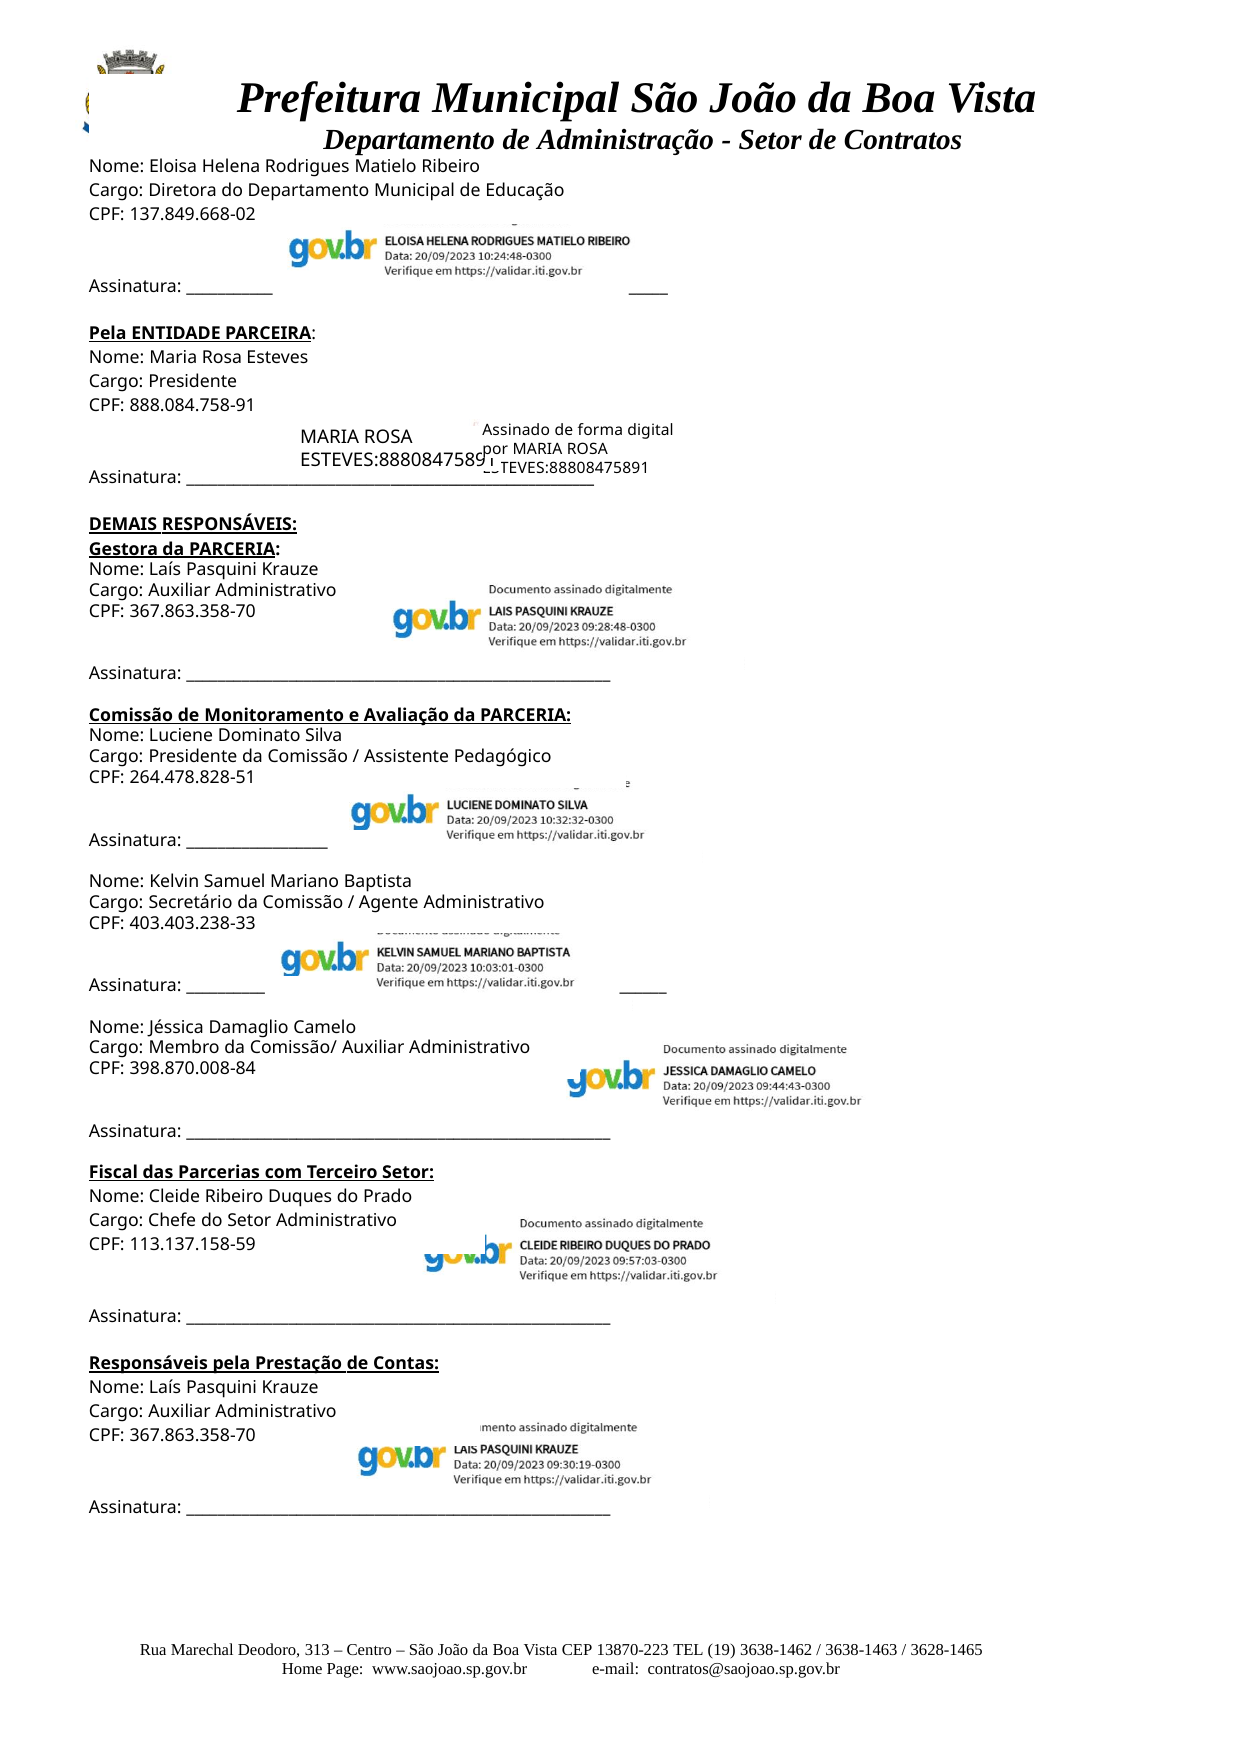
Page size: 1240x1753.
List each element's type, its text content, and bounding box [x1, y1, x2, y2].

text Cargo: Auxiliar Administrativo [89, 581, 376, 601]
text CPF: 398.870.008-84 [89, 1059, 580, 1079]
text CPF: 403.403.238-33 [89, 913, 592, 933]
text Cargo: Membro da Comissão/ Auxiliar Administrativo [89, 1038, 580, 1058]
text Fiscal das Parcerias com Terceiro Setor: [89, 1162, 485, 1182]
text Home Page: www.saojoao.sp.gov.br [282, 1659, 554, 1678]
text ESTEVES:88808475891 [482, 458, 655, 477]
text Nome: Luciene Dominato Silva [89, 726, 626, 746]
text por MARIA ROSA [482, 439, 677, 458]
text e-mail: contratos@saojoao.sp.gov.br [592, 1659, 866, 1678]
text MARIA ROSA [300, 426, 482, 448]
text Departamento de Administração - Setor de Contratos [323, 123, 1064, 156]
text Cargo: Diretora do Departamento Municipal de Educação [89, 180, 1064, 200]
text CPF: 113.137.158-59 [89, 1234, 485, 1254]
text ______ [619, 976, 698, 996]
text Cargo: Presidente [89, 371, 366, 391]
text Pela ENTIDADE PARCEIRA: [89, 323, 366, 344]
text Prefeitura Municipal São João da Boa Vista [237, 74, 1064, 122]
text Nome: Jéssica Damaglio Camelo [89, 1017, 580, 1037]
text Assinado de forma digital [482, 420, 677, 439]
text Nome: Kelvin Samuel Mariano Baptista [89, 872, 592, 892]
text DEMAIS RESPONSÁVEIS: [89, 514, 346, 535]
text Assinatura: ___________ [89, 276, 317, 296]
text Responsáveis pela Prestação de Contas: [89, 1353, 480, 1374]
text Assinatura: ______________________________________________________ [89, 466, 698, 487]
text Assinatura: __________________ [89, 830, 379, 850]
text Nome: Eloisa Helena Rodrigues Matielo Ribeiro [89, 157, 1064, 177]
text Assinatura: ______________________________________________________ [89, 1306, 697, 1326]
text CPF: 888.084.758-91 [89, 396, 300, 416]
text _____ [628, 276, 698, 296]
text Comissão de Monitoramento e Avaliação da PARCERIA: [89, 704, 626, 725]
text Gestora da PARCERIA: [89, 538, 376, 559]
text Assinatura: __________ [89, 976, 308, 996]
text CPF: 137.849.668-02 [89, 204, 1064, 224]
text Nome: Laís Pasquini Krauze [89, 1378, 480, 1398]
text CPF: 367.863.358-70 [89, 1426, 480, 1446]
text Nome: Cleide Ribeiro Duques do Prado [89, 1187, 485, 1207]
text Rua Marechal Deodoro, 313 – Centro – São João da Boa Vista CEP 13870-223 TEL (19) 3638-1462 / 3638-1463 / 3628-1465 [139, 1640, 1008, 1659]
text Cargo: Chefe do Setor Administrativo [89, 1210, 485, 1230]
text CPF: 264.478.828-51 [89, 768, 626, 788]
text CPF: 367.863.358-70 [89, 601, 376, 621]
text Cargo: Auxiliar Administrativo [89, 1402, 480, 1422]
text Assinatura: ______________________________________________________ [89, 664, 697, 684]
text Assinatura: ______________________________________________________ [89, 1121, 697, 1141]
text Nome: Maria Rosa Esteves [89, 348, 366, 368]
text Nome: Laís Pasquini Krauze [89, 560, 376, 580]
text ESTEVES:88808475891 [300, 448, 501, 471]
text Assinatura: ______________________________________________________ [89, 1497, 697, 1517]
text Cargo: Secretário da Comissão / Agente Administrativo [89, 892, 592, 912]
text Cargo: Presidente da Comissão / Assistente Pedagógico [89, 747, 626, 767]
